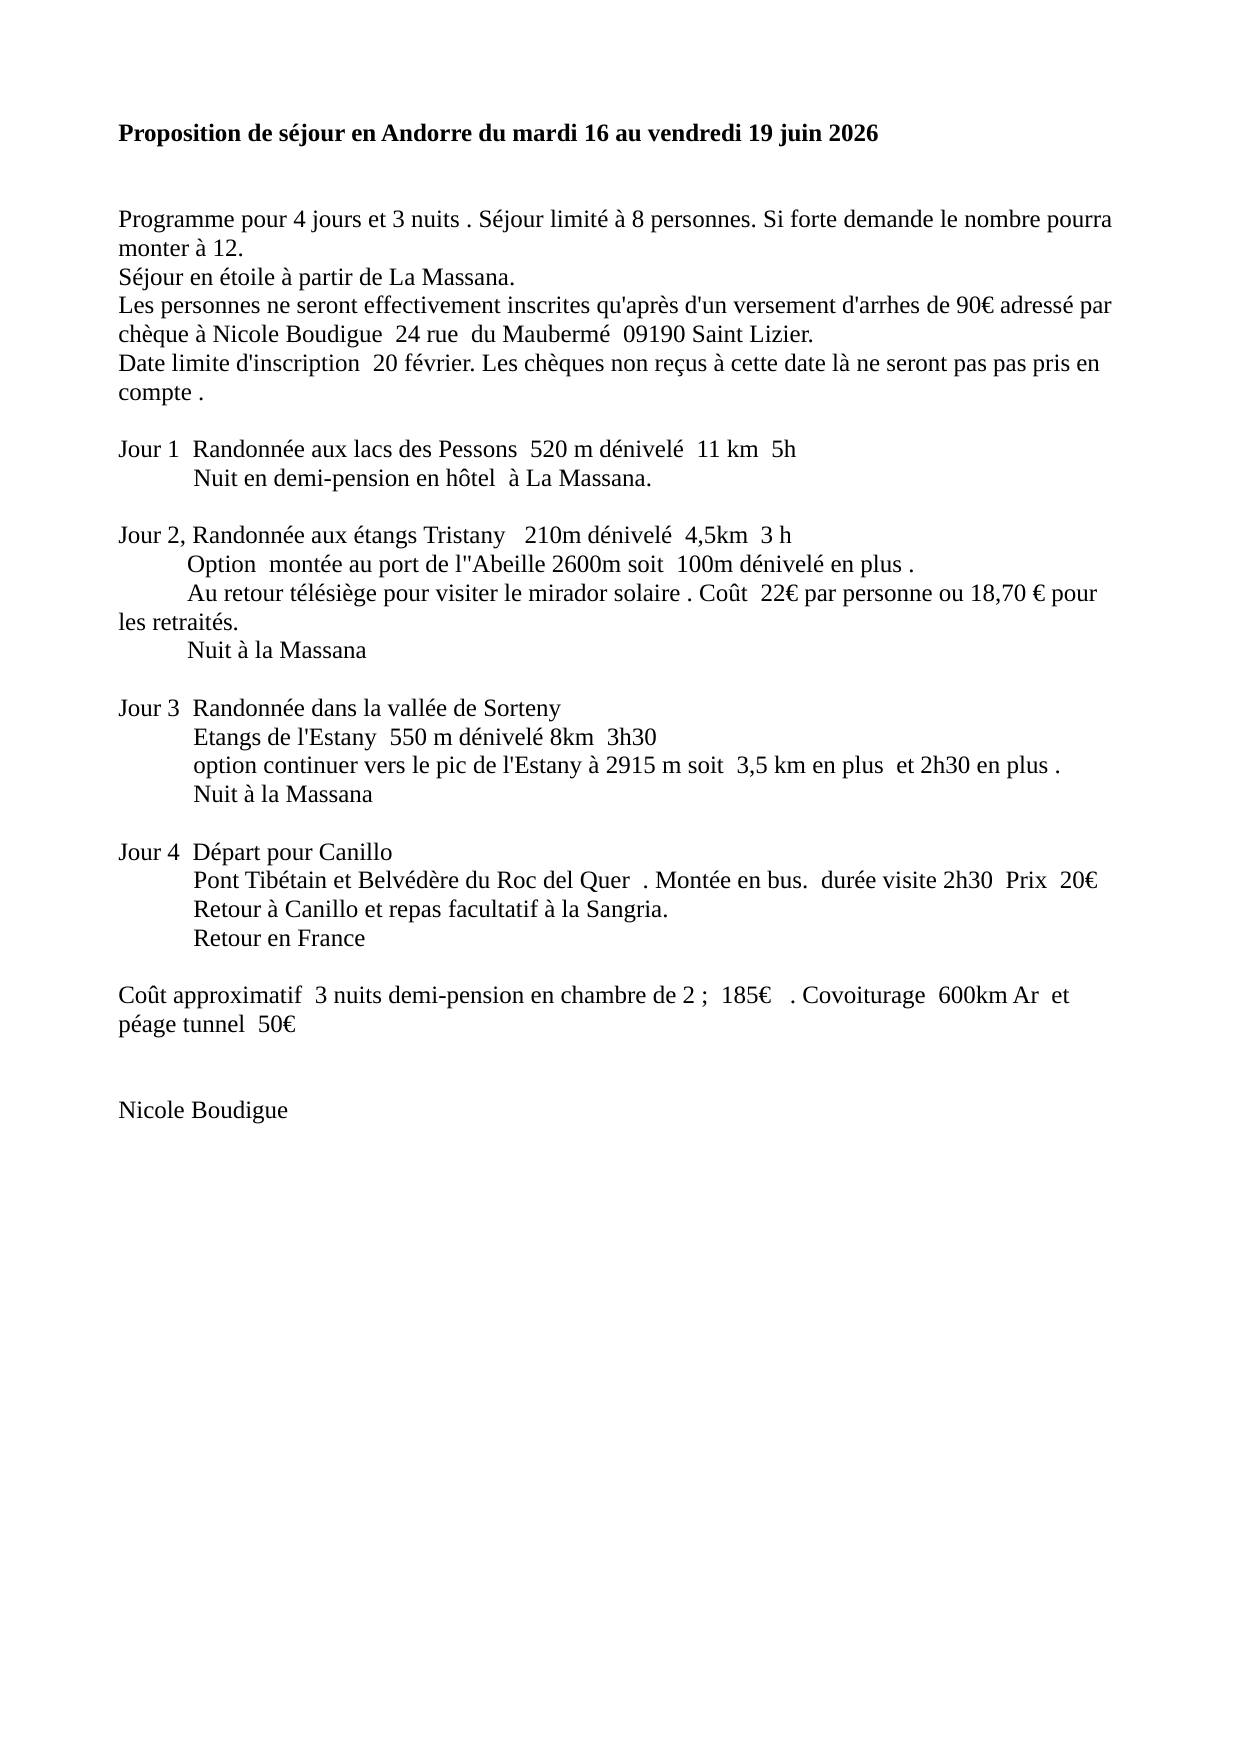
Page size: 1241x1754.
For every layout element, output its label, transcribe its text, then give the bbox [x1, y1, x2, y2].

text Au retour télésiège pour visiter le mirador solaire . Coût 22€ par personne ou 18,70 € pour les retraités. [118, 578, 1122, 636]
text Nuit à la Massana [118, 636, 1122, 664]
text Retour à Canillo et repas facultatif à la Sangria. [118, 894, 1122, 923]
text Coût approximatif 3 nuits demi-pension en chambre de 2 ; 185€ . Covoiturage 600km Ar et péage tunnel 50€ [118, 981, 1122, 1038]
text Jour 3 Randonnée dans la vallée de Sorteny [118, 693, 1122, 722]
text Les personnes ne seront effectivement inscrites qu'après d'un versement d'arrhes de 90€ adressé par chèque à Nicole Boudigue 24 rue du Maubermé 09190 Saint Lizier. [118, 291, 1122, 348]
text Jour 1 Randonnée aux lacs des Pessons 520 m dénivelé 11 km 5h [118, 434, 1122, 463]
text Date limite d'inscription 20 février. Les chèques non reçus à cette date là ne seront pas pas pris en compte . [118, 348, 1122, 406]
text Nuit en demi-pension en hôtel à La Massana. [118, 463, 1122, 492]
text Jour 2, Randonnée aux étangs Tristany 210m dénivelé 4,5km 3 h [118, 521, 1122, 549]
text Pont Tibétain et Belvédère du Roc del Quer . Montée en bus. durée visite 2h30 Prix 20€ [118, 866, 1122, 894]
text Nuit à la Massana [118, 779, 1122, 808]
text option continuer vers le pic de l'Estany à 2915 m soit 3,5 km en plus et 2h30 en plus . [118, 751, 1122, 779]
text Nicole Boudigue [118, 1096, 1122, 1124]
text Séjour en étoile à partir de La Massana. [118, 262, 1122, 291]
text Jour 4 Départ pour Canillo [118, 837, 1122, 866]
text Proposition de séjour en Andorre du mardi 16 au vendredi 19 juin 2026 [118, 118, 1122, 147]
text Programme pour 4 jours et 3 nuits . Séjour limité à 8 personnes. Si forte demande le nombre pourra monter à 12. [118, 204, 1122, 262]
text Etangs de l'Estany 550 m dénivelé 8km 3h30 [118, 722, 1122, 751]
text Option montée au port de l"Abeille 2600m soit 100m dénivelé en plus . [118, 549, 1122, 578]
text Retour en France [118, 923, 1122, 952]
